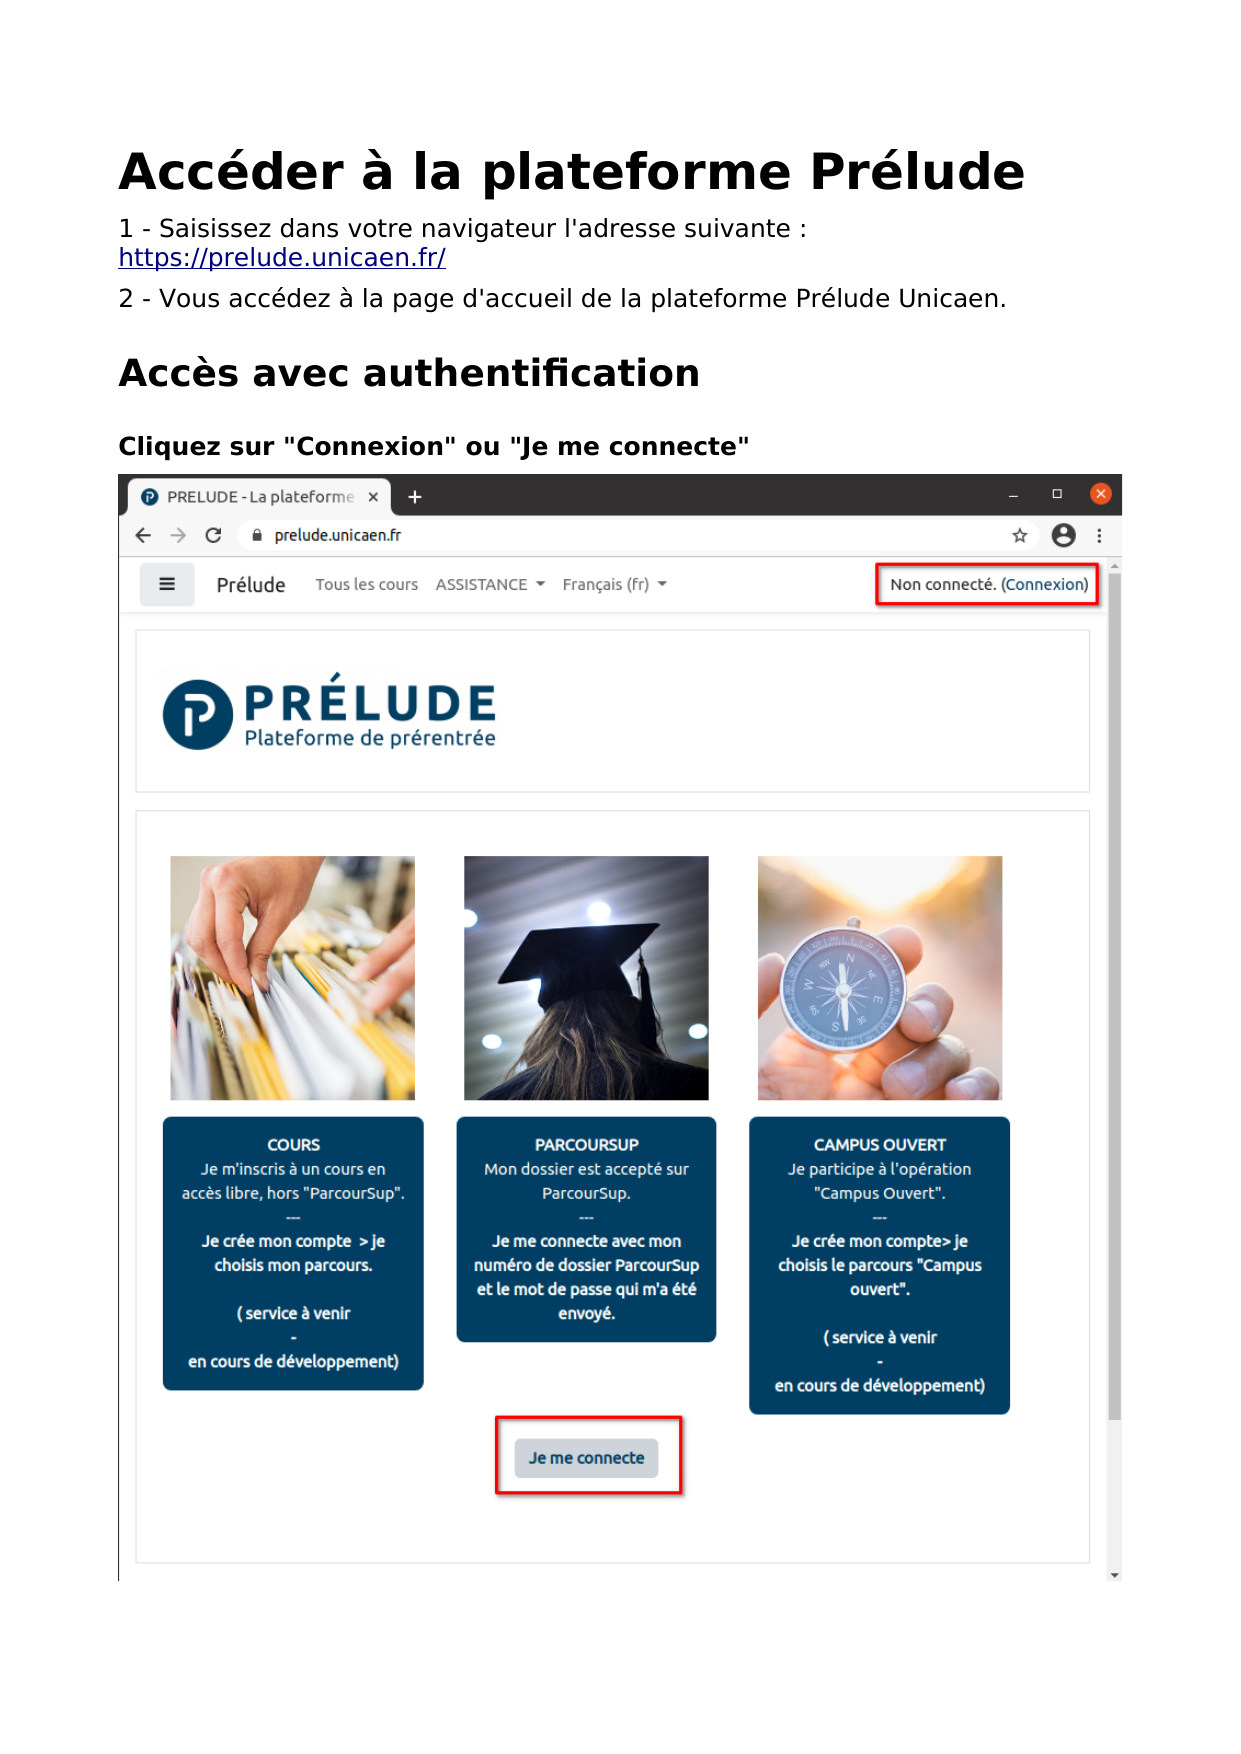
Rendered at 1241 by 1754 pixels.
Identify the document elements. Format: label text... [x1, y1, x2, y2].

text 2 - Vous accédez à la page d'accueil de la plateforme Prélude Unicaen. [118, 285, 1122, 314]
subtitle Accéder à la plateforme Prélude [118, 143, 1122, 201]
picture [118, 474, 1123, 1581]
text 1 - Saisissez dans votre navigateur l'adresse suivante : https://prelude.unicaen.fr/ [118, 214, 1122, 272]
subtitle Accès avec authentification [118, 351, 1122, 395]
subtitle Cliquez sur "Connexion" ou "Je me connecte" [118, 432, 1122, 462]
